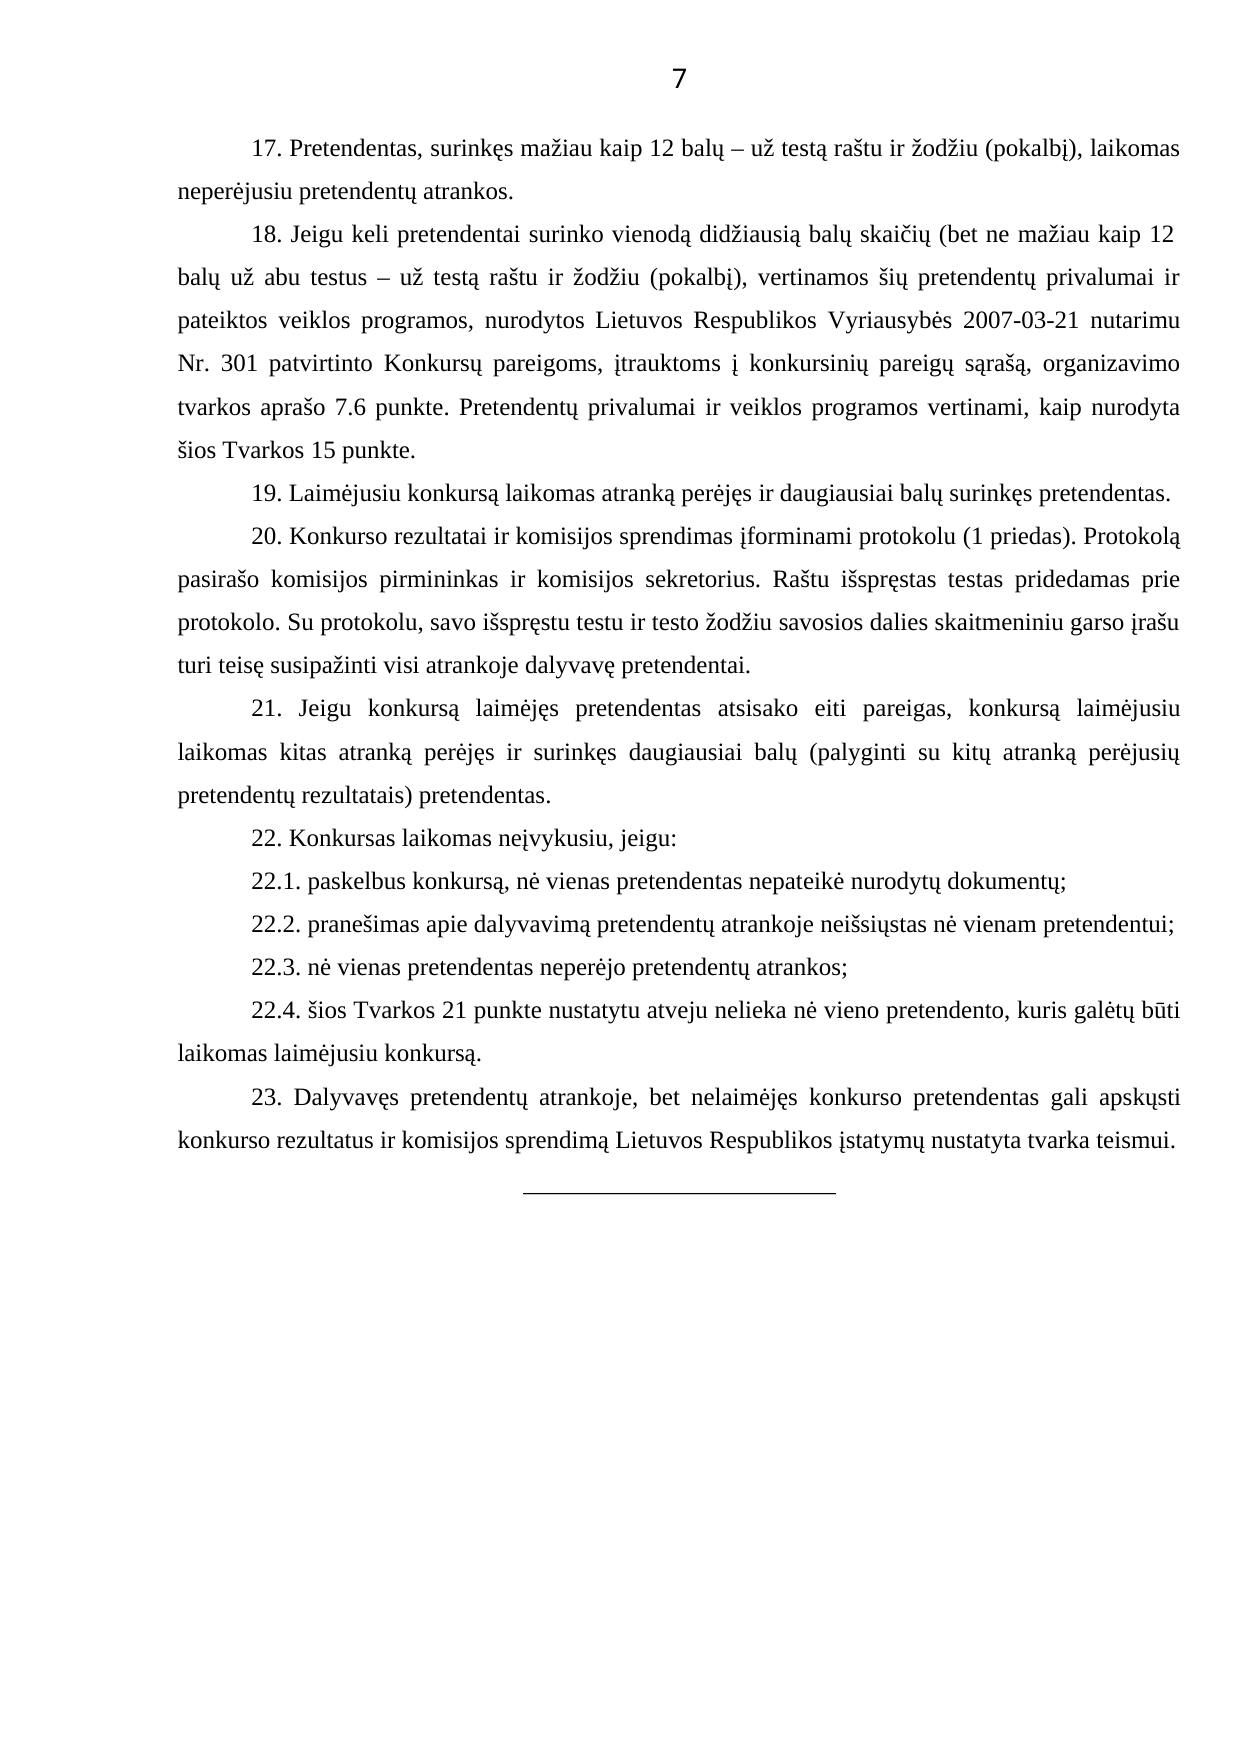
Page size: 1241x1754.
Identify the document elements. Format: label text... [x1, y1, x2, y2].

text 22. Konkursas laikomas neįvykusiu, jeigu: [177, 823, 1181, 852]
text 21. Jeigu konkursą laimėjęs pretendentas atsisako eiti pareigas, konkursą laimėjusiu laikomas kitas atranką perėjęs ir surinkęs daugiausiai balų (palyginti su kitų atranką perėjusių pretendentų rezultatais) pretendentas. [177, 693, 1181, 808]
text 22.2. pranešimas apie dalyvavimą pretendentų atrankoje neišsiųstas nė vienam pretendentui; [177, 909, 1181, 938]
text 19. Laimėjusiu konkursą laikomas atranką perėjęs ir daugiausiai balų surinkęs pretendentas. [177, 478, 1181, 507]
text _________________________ [177, 1168, 1181, 1197]
text 22.1. paskelbus konkursą, nė vienas pretendentas nepateikė nurodytų dokumentų; [251, 866, 1181, 895]
text 17. Pretendentas, surinkęs mažiau kaip 12 balų – už testą raštu ir žodžiu (pokalbį), laikomas neperėjusiu pretendentų atrankos. [177, 133, 1181, 205]
text 23. Dalyvavęs pretendentų atrankoje, bet nelaimėjęs konkurso pretendentas gali apskųsti konkurso rezultatus ir komisijos sprendimą Lietuvos Respublikos įstatymų nustatyta tvarka teismui. [177, 1082, 1181, 1153]
text 22.4. šios Tvarkos 21 punkte nustatytu atveju nelieka nė vieno pretendento, kuris galėtų būti laikomas laimėjusiu konkursą. [177, 995, 1181, 1067]
text 18. Jeigu keli pretendentai surinko vienodą didžiausią balų skaičių (bet ne mažiau kaip 12 balų už abu testus – už testą raštu ir žodžiu (pokalbį), vertinamos šių pretendentų privalumai ir pateiktos veiklos programos, nurodytos Lietuvos Respublikos Vyriausybės 2007-03-21 nutarimu Nr. 301 patvirtinto Konkursų pareigoms, įtrauktoms į konkursinių pareigų sąrašą, organizavimo tvarkos aprašo 7.6 punkte. Pretendentų privalumai ir veiklos programos vertinami, kaip nurodyta šios Tvarkos 15 punkte. [177, 219, 1181, 463]
text 20. Konkurso rezultatai ir komisijos sprendimas įforminami protokolu (1 priedas). Protokolą pasirašo komisijos pirmininkas ir komisijos sekretorius. Raštu išspręstas testas pridedamas prie protokolo. Su protokolu, savo išspręstu testu ir testo žodžiu savosios dalies skaitmeniniu garso įrašu turi teisę susipažinti visi atrankoje dalyvavę pretendentai. [177, 521, 1181, 679]
text 22.3. nė vienas pretendentas neperėjo pretendentų atrankos; [177, 952, 1181, 981]
